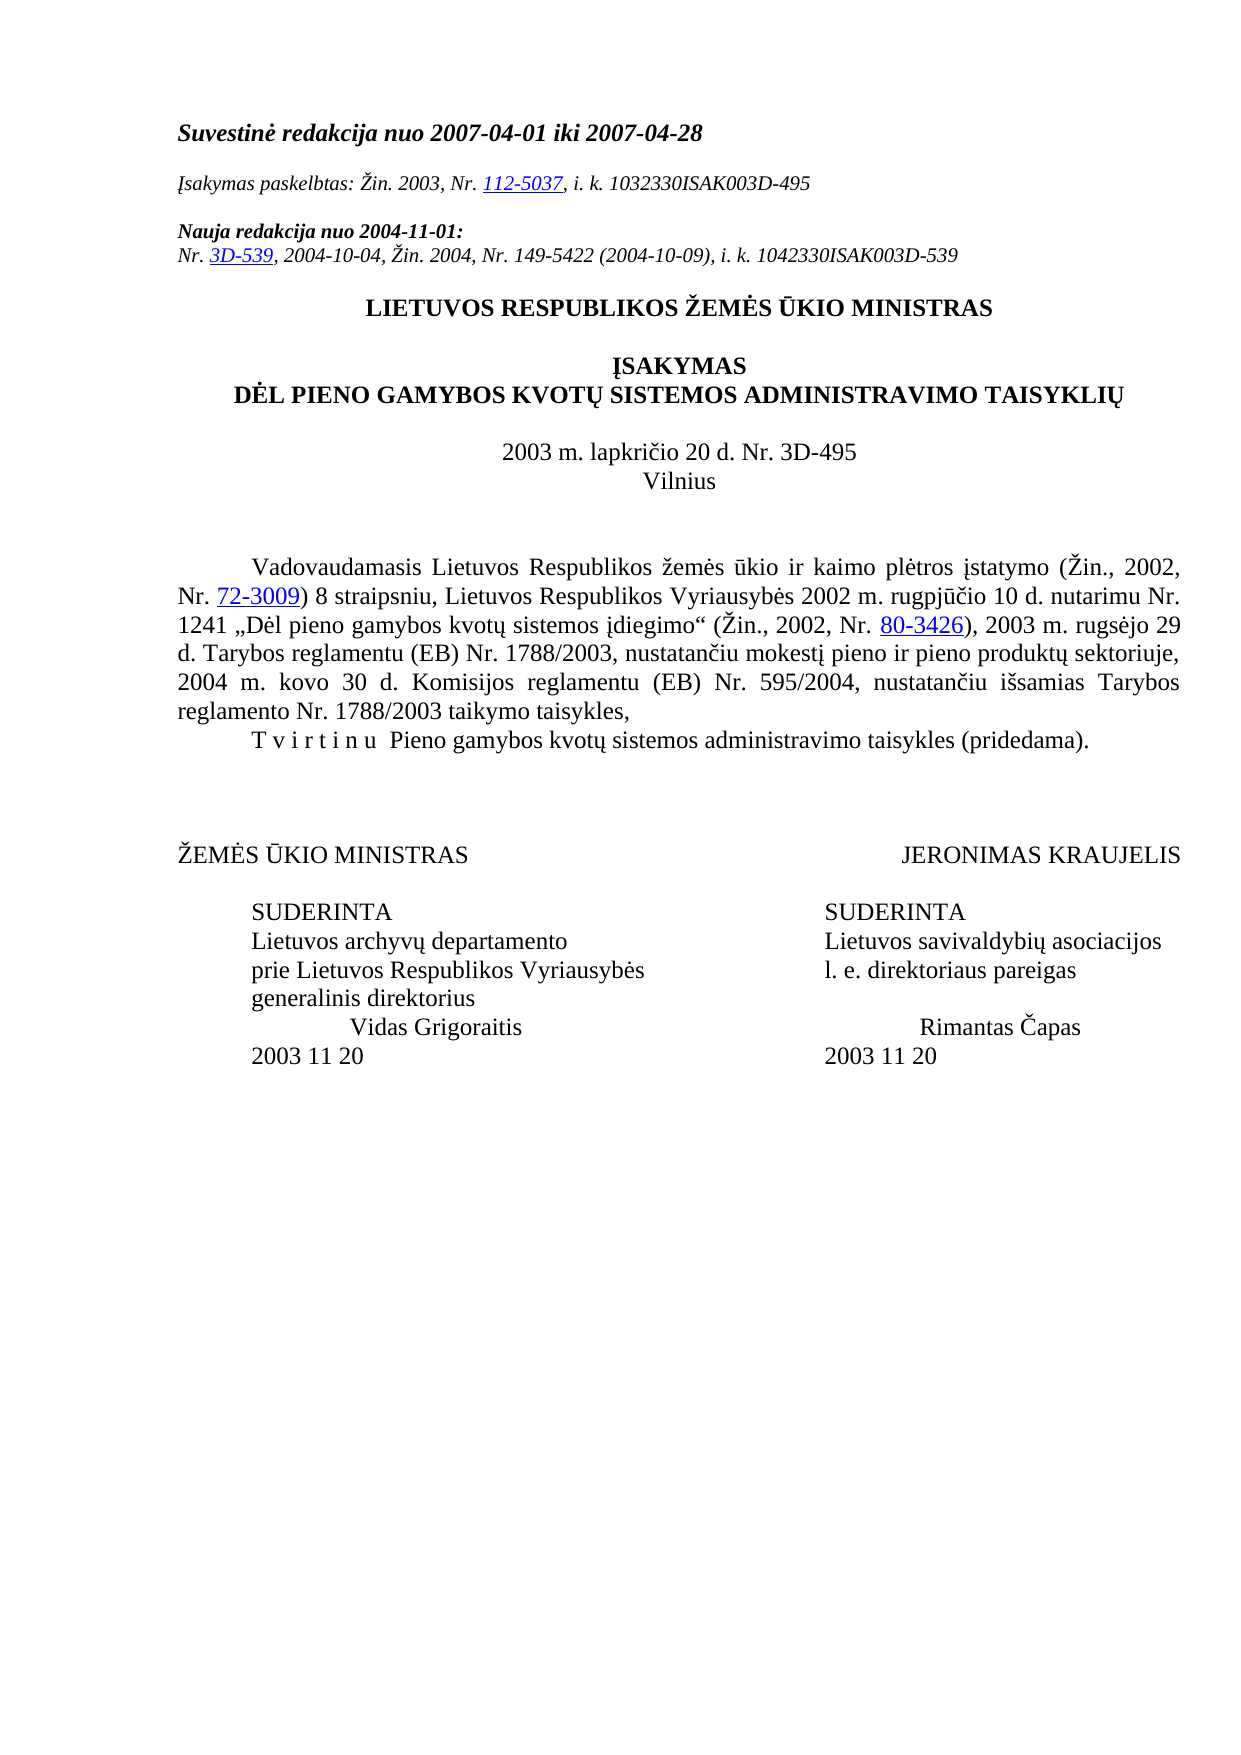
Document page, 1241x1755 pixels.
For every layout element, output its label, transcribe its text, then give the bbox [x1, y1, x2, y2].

text SUDERINTA SUDERINTA [177, 897, 1181, 926]
text DĖL PIENO GAMYBOS KVOTŲ SISTEMOS ADMINISTRAVIMO TAISYKLIŲ [177, 380, 1181, 408]
text LIETUVOS RESPUBLIKOS ŽEMĖS ŪKIO MINISTRAS [177, 293, 1181, 322]
text Lietuvos archyvų departamento Lietuvos savivaldybių asociacijos [177, 926, 1181, 955]
text Nr. 3D-539, 2004-10-04, Žin. 2004, Nr. 149-5422 (2004-10-09), i. k. 1042330ISAK003D-539 [177, 243, 1181, 267]
text prie Lietuvos Respublikos Vyriausybės l. e. direktoriaus pareigas [177, 955, 1181, 983]
text Vidas Grigoraitis Rimantas Čapas [177, 1012, 1181, 1041]
text ĮSAKYMAS [177, 351, 1181, 380]
text 2003 11 20 2003 11 20 [177, 1041, 1181, 1070]
text Įsakymas paskelbtas: Žin. 2003, Nr. 112-5037, i. k. 1032330ISAK003D-495 [177, 171, 1181, 195]
text ŽEMĖS ŪKIO Ministras Jeronimas Kraujelis [177, 840, 1181, 868]
text Nauja redakcija nuo 2004-11-01: [177, 219, 1181, 243]
text 2003 m. lapkričio 20 d. Nr. 3D-495 [177, 437, 1181, 466]
text Vadovaudamasis Lietuvos Respublikos žemės ūkio ir kaimo plėtros įstatymo (Žin., 2002, Nr. 72-3009) 8 straipsniu, Lietuvos Respublikos Vyriausybės 2002 m. rugpjūčio 10 d. nutarimu Nr. 1241 „Dėl pieno gamybos kvotų sistemos įdiegimo“ (Žin., 2002, Nr. 80-3426), 2003 m. rugsėjo 29 d. Tarybos reglamentu (EB) Nr. 1788/2003, nustatančiu mokestį pieno ir pieno produktų sektoriuje, 2004 m. kovo 30 d. Komisijos reglamentu (EB) Nr. 595/2004, nustatančiu išsamias Tarybos reglamento Nr. 1788/2003 taikymo taisykles, [177, 552, 1181, 725]
text Suvestinė redakcija nuo 2007-04-01 iki 2007-04-28 [177, 118, 1181, 147]
text generalinis direktorius [177, 983, 1181, 1012]
text Vilnius [177, 466, 1181, 495]
text Tvirtinu Pieno gamybos kvotų sistemos administravimo taisykles (pridedama). [177, 725, 1181, 753]
